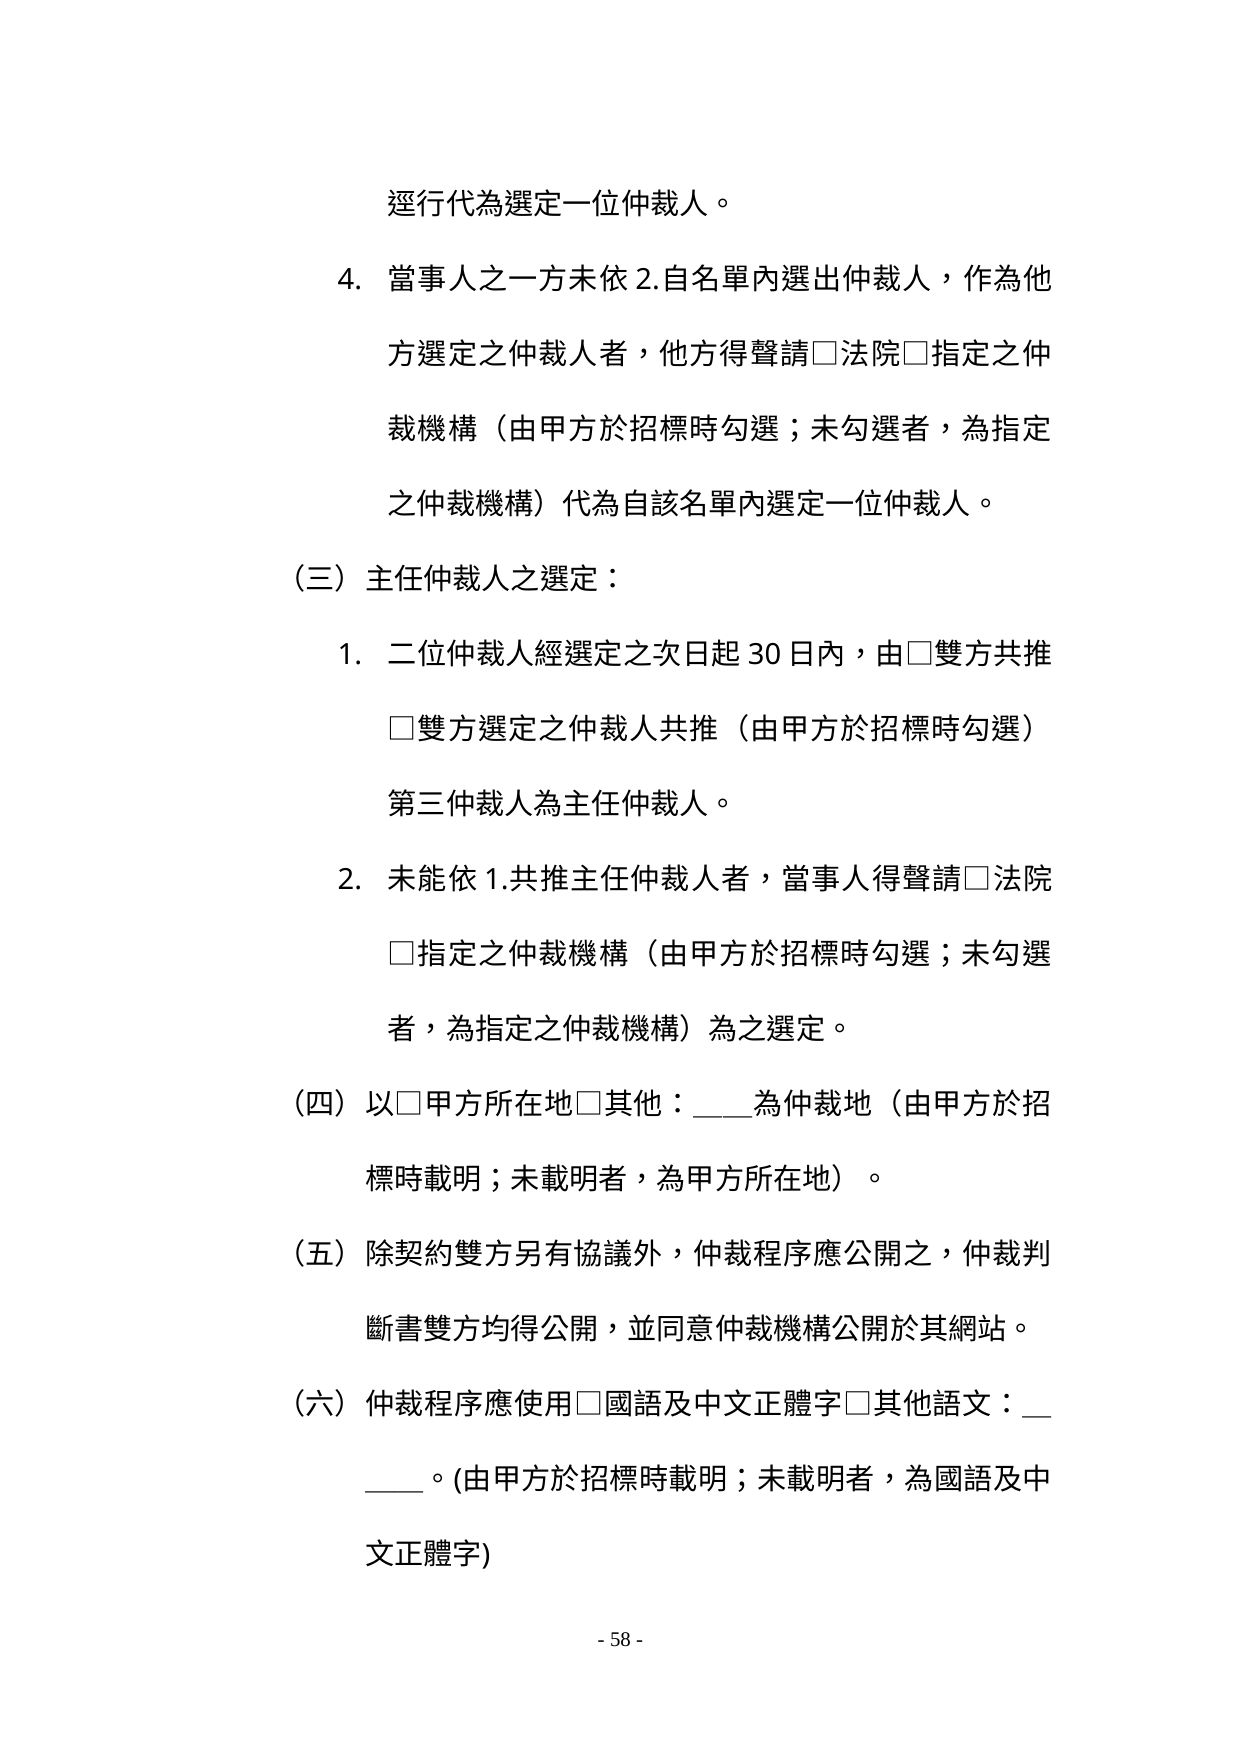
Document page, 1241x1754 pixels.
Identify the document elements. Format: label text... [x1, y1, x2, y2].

list 仲裁程序應使用□國語及中文正體字□其他語文：＿＿＿。(由甲方於招標時載明；未載明者，為國語及中文正體字) [276, 1364, 1053, 1589]
list 二位仲裁人經選定之次日起30日內，由□雙方共推□雙方選定之仲裁人共推（由甲方於招標時勾選）第三仲裁人為主任仲裁人。 [337, 614, 1053, 839]
list 當事人之一方未依2.自名單內選出仲裁人，作為他方選定之仲裁人者，他方得聲請□法院□指定之仲裁機構（由甲方於招標時勾選；未勾選者，為指定之仲裁機構）代為自該名單內選定一位仲裁人。 [337, 239, 1053, 539]
list 主任仲裁人之選定： [276, 539, 1053, 614]
list 以□甲方所在地□其他：＿＿為仲裁地（由甲方於招標時載明；未載明者，為甲方所在地）。 [276, 1064, 1053, 1214]
list 逕行代為選定一位仲裁人。 [337, 164, 1053, 239]
list 除契約雙方另有協議外，仲裁程序應公開之，仲裁判斷書雙方均得公開，並同意仲裁機構公開於其網站。 [276, 1214, 1053, 1364]
list 未能依1.共推主任仲裁人者，當事人得聲請□法院□指定之仲裁機構（由甲方於招標時勾選；未勾選者，為指定之仲裁機構）為之選定。 [337, 839, 1053, 1064]
